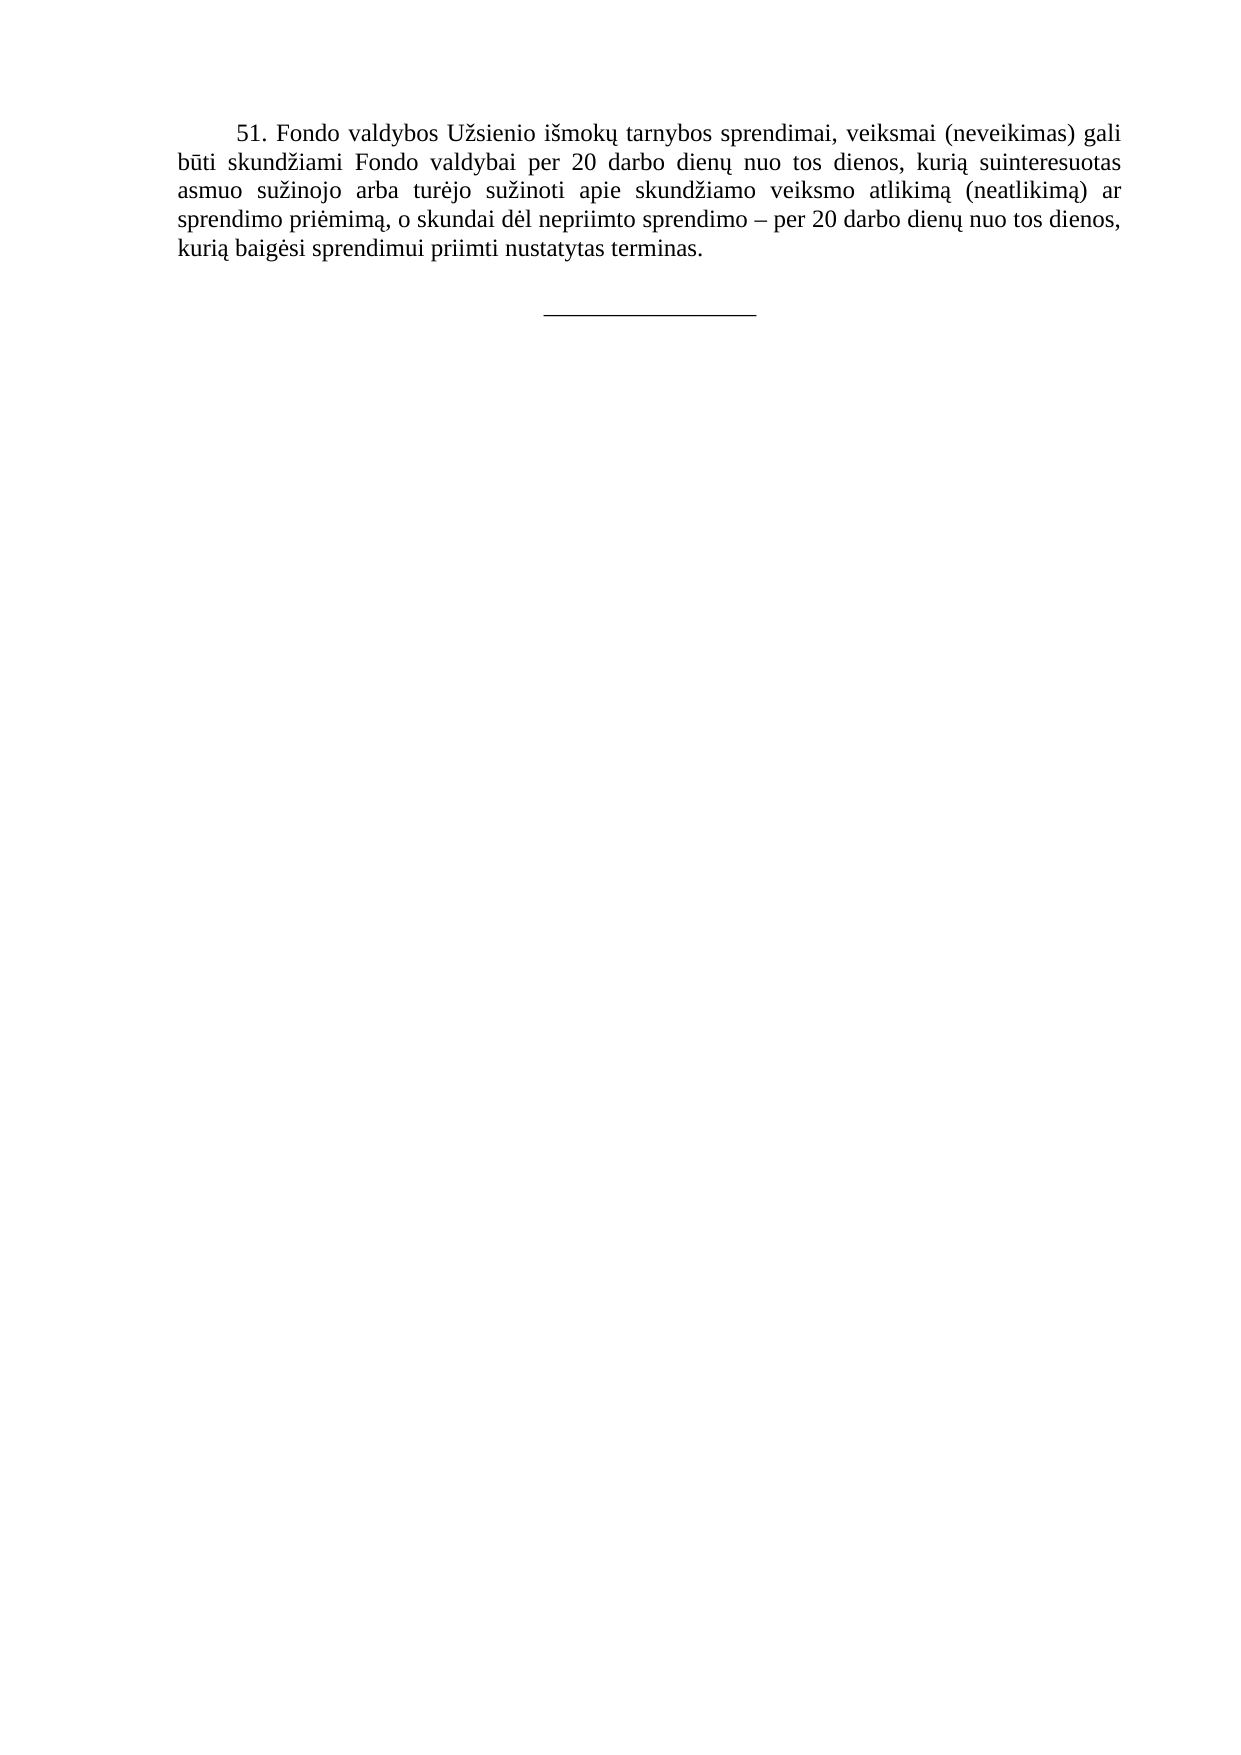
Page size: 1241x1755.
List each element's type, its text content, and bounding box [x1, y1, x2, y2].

text _________________ [177, 291, 1122, 319]
text 51. Fondo valdybos Užsienio išmokų tarnybos sprendimai, veiksmai (neveikimas) gali būti skundžiami Fondo valdybai per 20 darbo dienų nuo tos dienos, kurią suinteresuotas asmuo sužinojo arba turėjo sužinoti apie skundžiamo veiksmo atlikimą (neatlikimą) ar sprendimo priėmimą, o skundai dėl nepriimto sprendimo – per 20 darbo dienų nuo tos dienos, kurią baigėsi sprendimui priimti nustatytas terminas. [177, 118, 1122, 262]
